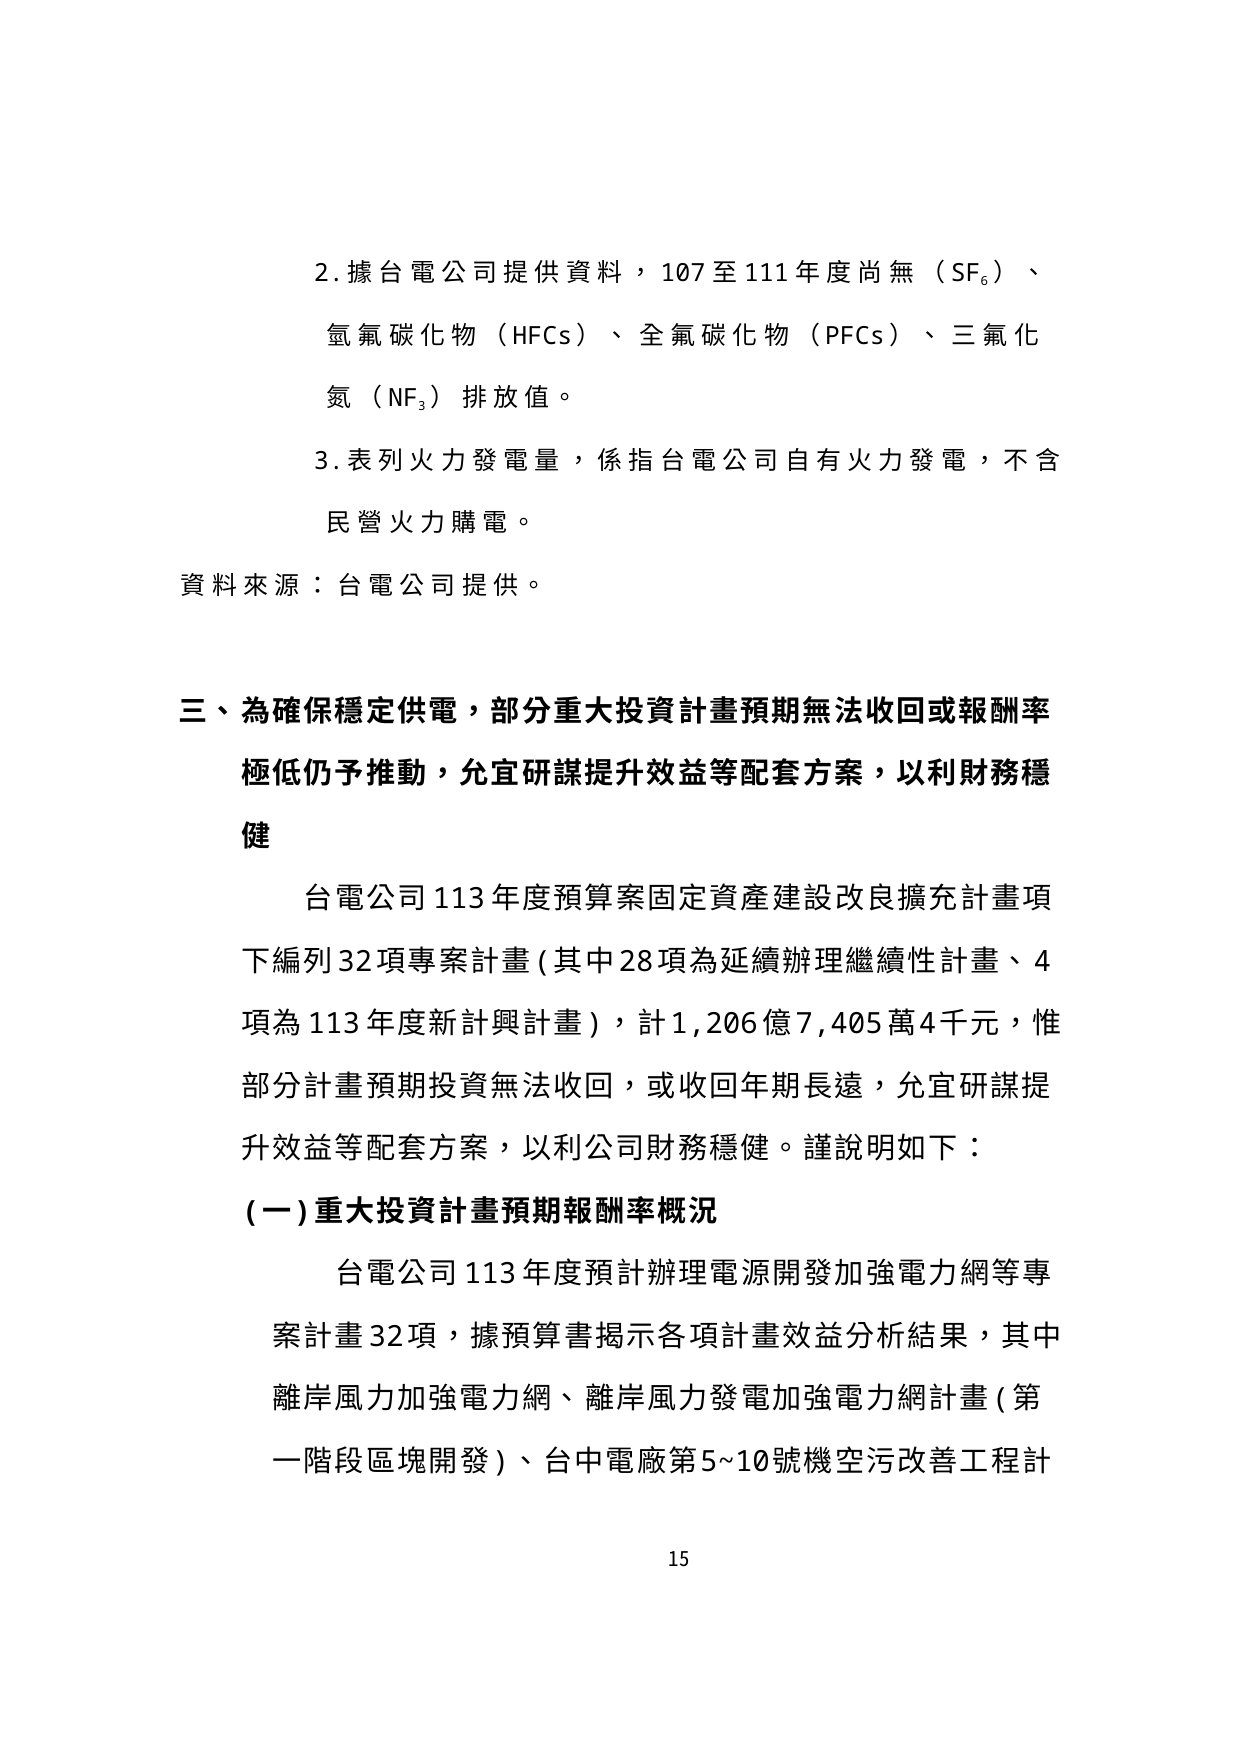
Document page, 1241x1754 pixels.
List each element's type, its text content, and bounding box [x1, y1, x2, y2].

text (一)重大投資計畫預期報酬率概況 [236, 1167, 1063, 1229]
text 台電公司113年度預計辦理電源開發加強電力網等專案計畫32項，據預算書揭示各項計畫效益分析結果，其中離岸風力加強電力網、離岸風力發電加強電力網計畫(第一階段區塊開發)、台中電廠第5~10號機空污改善工程計 [266, 1229, 1063, 1479]
text 3.表列火力發電量，係指台電公司自有火力發電，不含民營火力購電。 [303, 417, 1063, 542]
text 台電公司113年度預算案固定資產建設改良擴充計畫項下編列32項專案計畫(其中28項為延續辦理繼續性計畫、4項為113年度新計興計畫)，計1,206億7,405萬4千元，惟部分計畫預期投資無法收回，或收回年期長遠，允宜研謀提升效益等配套方案，以利公司財務穩健。謹說明如下： [236, 854, 1063, 1167]
text 三、為確保穩定供電，部分重大投資計畫預期無法收回或報酬率極低仍予推動，允宜研謀提升效益等配套方案，以利財務穩健 [177, 667, 1063, 854]
text 2.據台電公司提供資料，107至111年度尚無（SF6）、氫氟碳化物（HFCs）、全氟碳化物（PFCs）、三氟化氮（NF3）排放值。 [303, 229, 1063, 417]
text 資料來源：台電公司提供。 [177, 542, 1063, 604]
